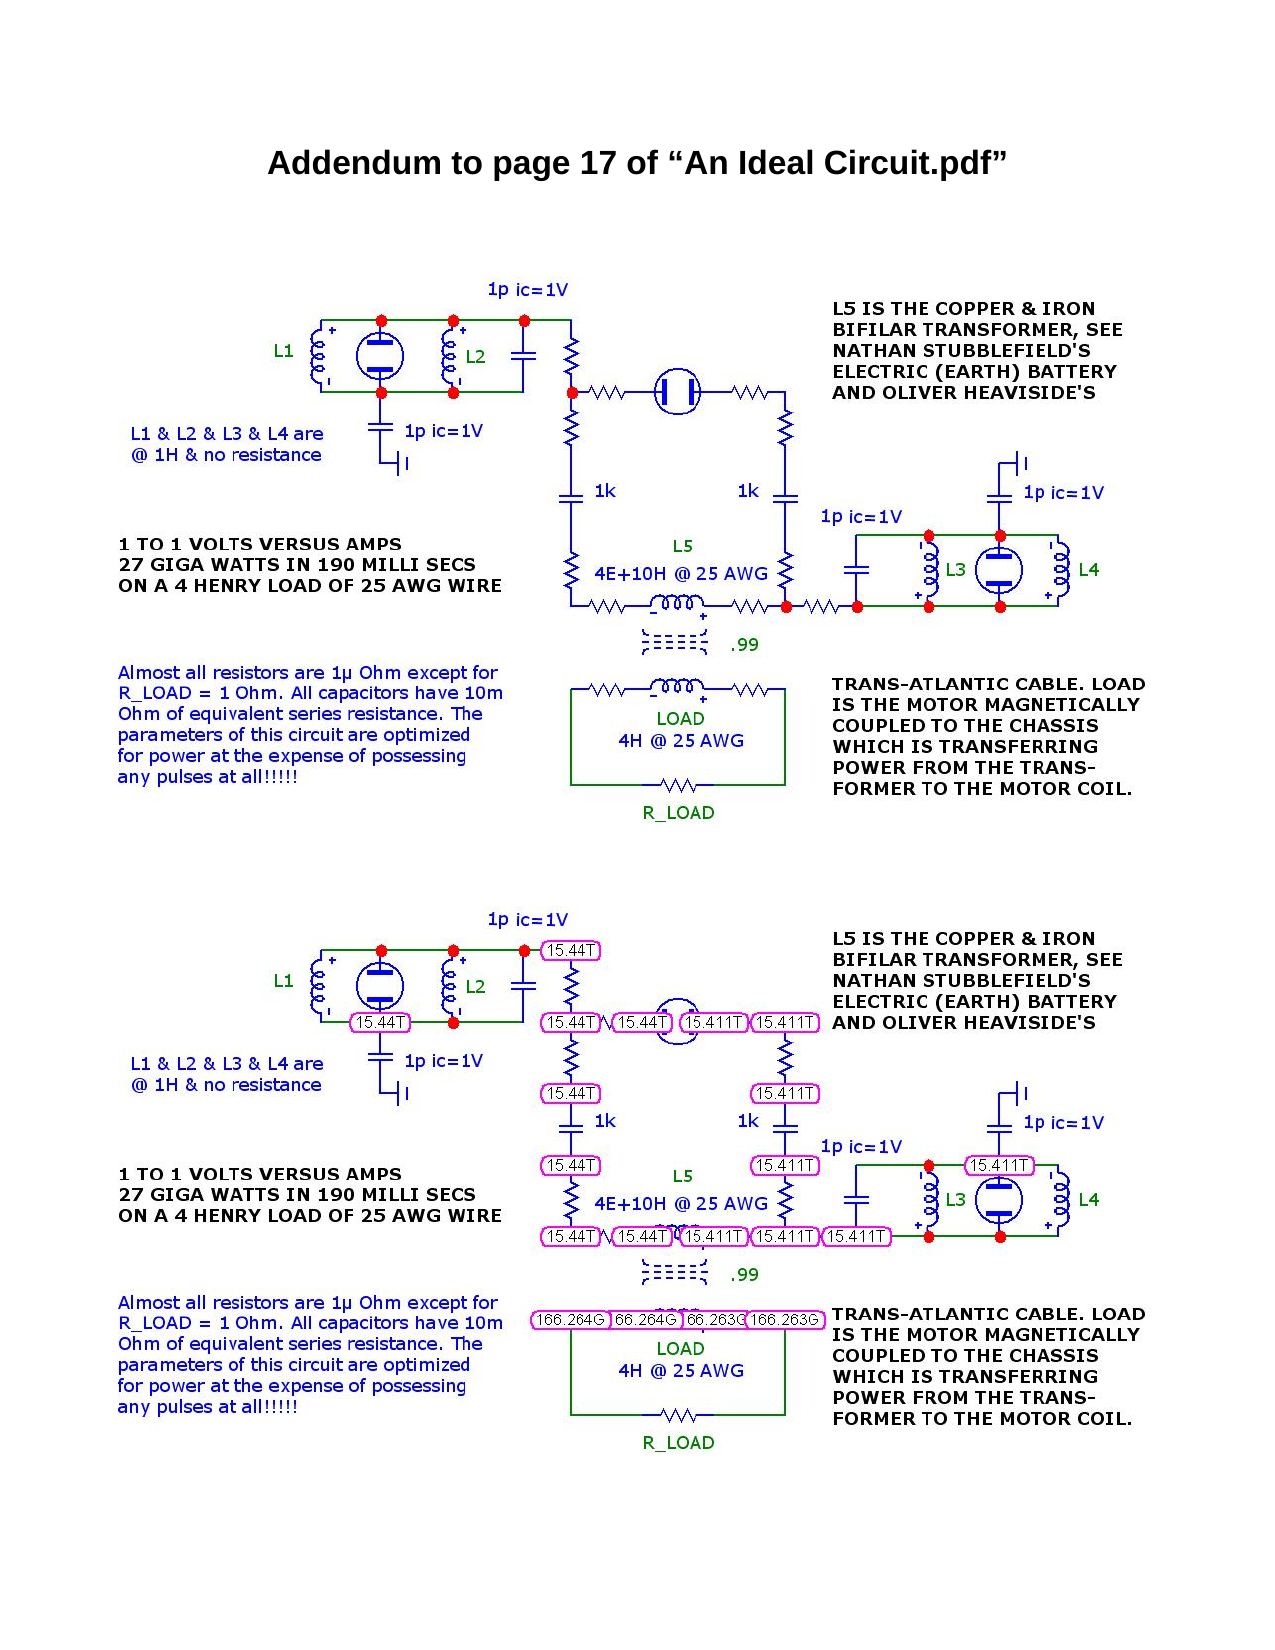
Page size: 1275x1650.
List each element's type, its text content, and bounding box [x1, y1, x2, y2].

subtitle Addendum to page 17 of “An Ideal Circuit.pdf” [118, 143, 1157, 182]
picture [118, 276, 1157, 824]
picture [118, 906, 1157, 1454]
